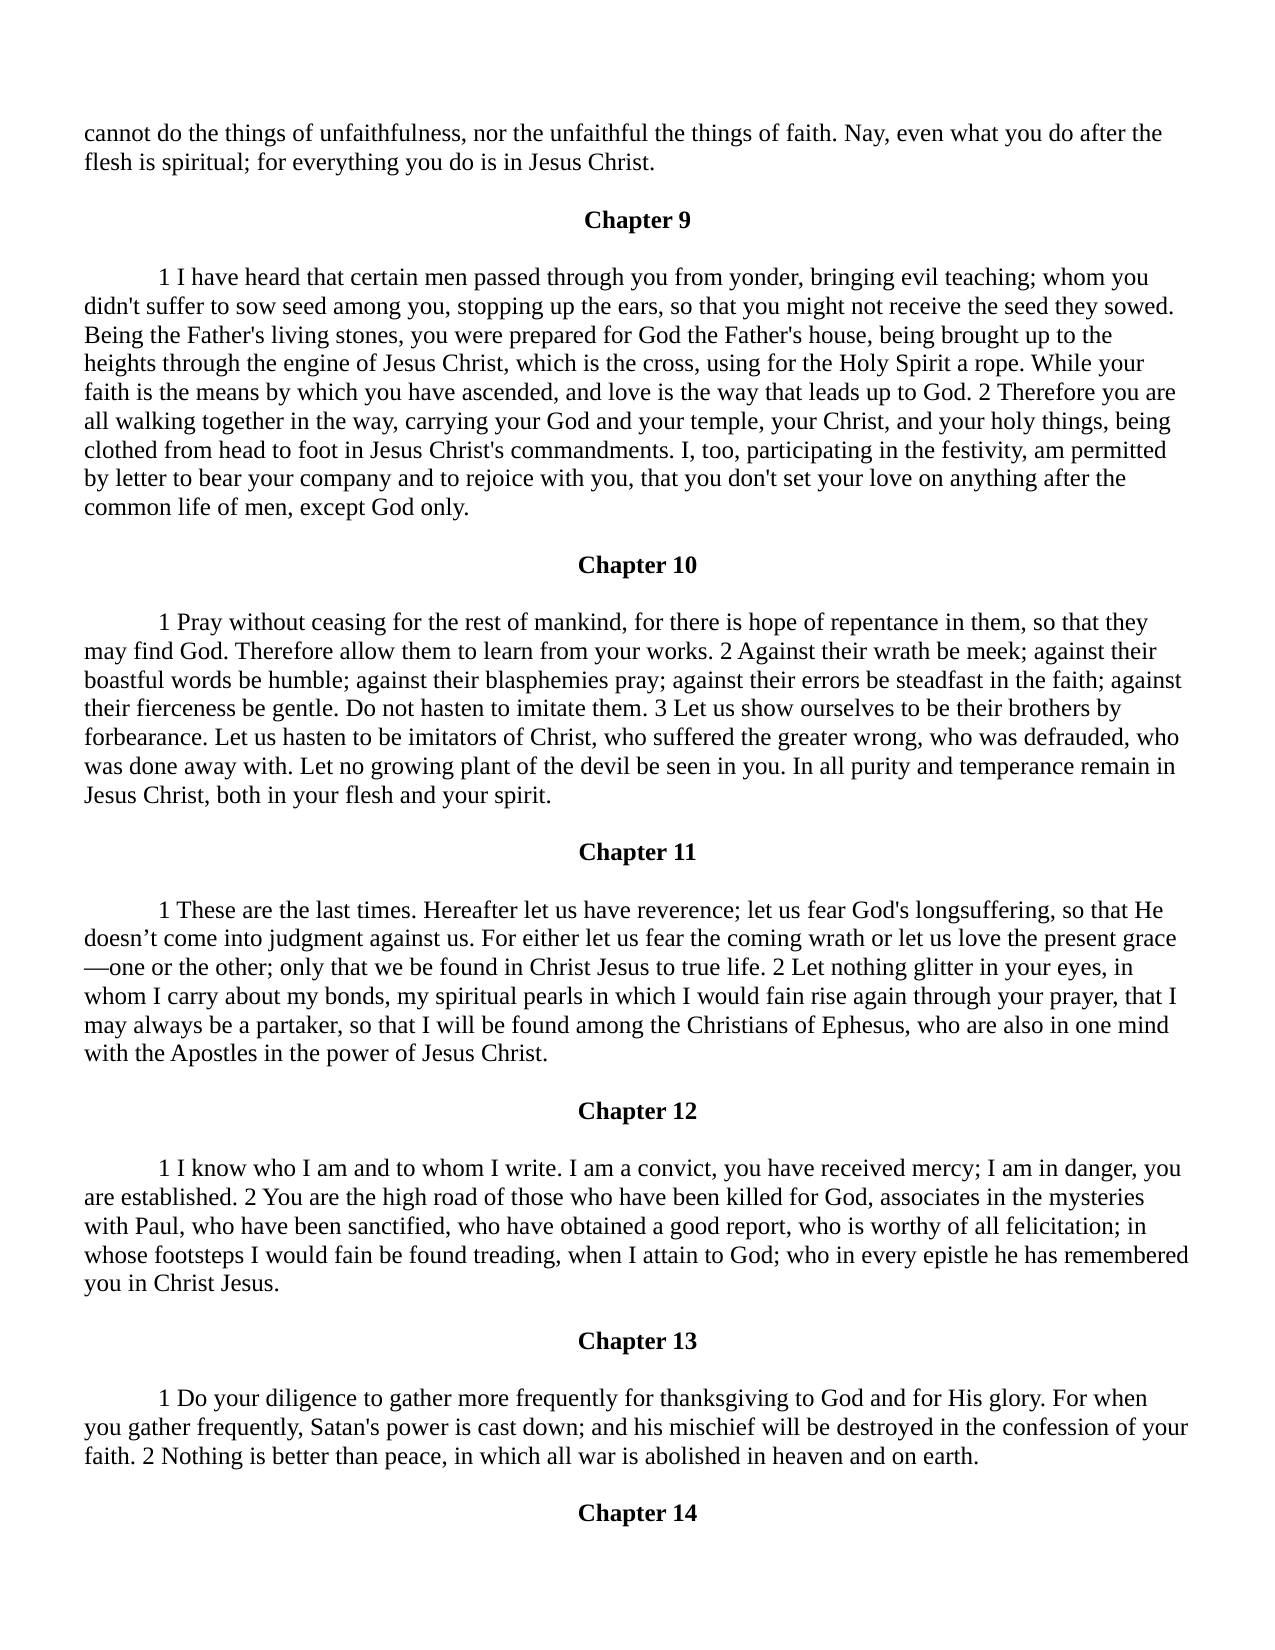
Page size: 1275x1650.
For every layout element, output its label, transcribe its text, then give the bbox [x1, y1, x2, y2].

text 1 Do your diligence to gather more frequently for thanksgiving to God and for His glory. For when you gather frequently, Satan's power is cast down; and his mischief will be destroyed in the confession of your faith. 2 Nothing is better than peace, in which all war is abolished in heaven and on earth. [84, 1383, 1191, 1470]
text Chapter 13 [84, 1326, 1191, 1355]
text 1 I have heard that certain men passed through you from yonder, bringing evil teaching; whom you didn't suffer to sow seed among you, stopping up the ears, so that you might not receive the seed they sowed. Being the Father's living stones, you were prepared for God the Father's house, being brought up to the heights through the engine of Jesus Christ, which is the cross, using for the Holy Spirit a rope. While your faith is the means by which you have ascended, and love is the way that leads up to God. 2 Therefore you are all walking together in the way, carrying your God and your temple, your Christ, and your holy things, being clothed from head to foot in Jesus Christ's commandments. I, too, participating in the festivity, am permitted by letter to bear your company and to rejoice with you, that you don't set your love on anything after the common life of men, except God only. [84, 262, 1191, 521]
text Chapter 12 [84, 1096, 1191, 1125]
text Chapter 9 [84, 205, 1191, 233]
text 1 These are the last times. Hereafter let us have reverence; let us fear God's longsuffering, so that He doesn’t come into judgment against us. For either let us fear the coming wrath or let us love the present grace—one or the other; only that we be found in Christ Jesus to true life. 2 Let nothing glitter in your eyes, in whom I carry about my bonds, my spiritual pearls in which I would fain rise again through your prayer, that I may always be a partaker, so that I will be found among the Christians of Ephesus, who are also in one mind with the Apostles in the power of Jesus Christ. [84, 895, 1191, 1067]
text 1 Pray without ceasing for the rest of mankind, for there is hope of repentance in them, so that they may find God. Therefore allow them to learn from your works. 2 Against their wrath be meek; against their boastful words be humble; against their blasphemies pray; against their errors be steadfast in the faith; against their fierceness be gentle. Do not hasten to imitate them. 3 Let us show ourselves to be their brothers by forbearance. Let us hasten to be imitators of Christ, who suffered the greater wrong, who was defrauded, who was done away with. Let no growing plant of the devil be seen in you. In all purity and temperance remain in Jesus Christ, both in your flesh and your spirit. [84, 607, 1191, 808]
text Chapter 14 [84, 1498, 1191, 1527]
text 1 I know who I am and to whom I write. I am a convict, you have received mercy; I am in danger, you are established. 2 You are the high road of those who have been killed for God, associates in the mysteries with Paul, who have been sanctified, who have obtained a good report, who is worthy of all felicitation; in whose footsteps I would fain be found treading, when I attain to God; who in every epistle he has remembered you in Christ Jesus. [84, 1153, 1191, 1297]
text Chapter 11 [84, 837, 1191, 866]
text Chapter 10 [84, 550, 1191, 578]
text cannot do the things of unfaithfulness, nor the unfaithful the things of faith. Nay, even what you do after the flesh is spiritual; for everything you do is in Jesus Christ. [84, 118, 1191, 176]
